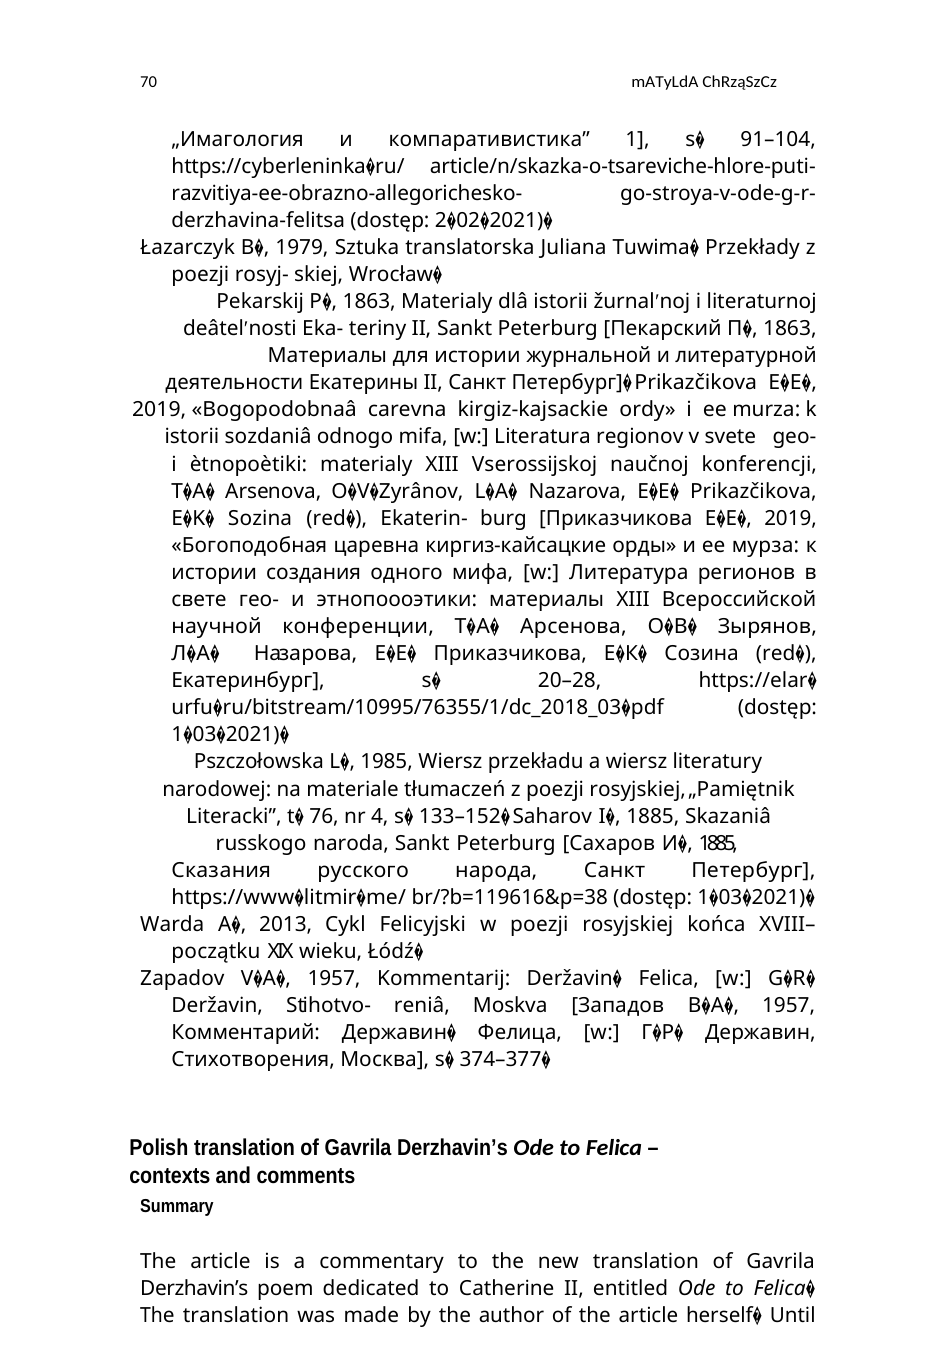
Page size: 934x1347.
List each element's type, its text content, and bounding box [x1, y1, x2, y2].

text The article is a commentary to the new translation of Gavrila Derzhavin’s poem dedicated to Catherine II, entitled Ode to Felica� The translation was made by the author of the article herself� Until [140, 1247, 816, 1328]
text Zapadov V�A�, 1957, Kommentarij: Deržavin� Felica, [w:] G�R� Deržavin, Stihotvo- reniâ, Moskva [Западов B�A�, 1957, Комментарий: Державин� Фелица, [w:] Г�Р� Державин, Стихотворения, Москва], s� 374–377� [140, 964, 815, 1072]
text Pekarskij P�, 1863, Materialy dlâ istorii žurnalʹnoj i literaturnoj deâtelʹnosti Eka- teriny II, Sankt Peterburg [Пекарский П�, 1863, Материалы для истории журнальной и литературной деятельности Екатерины II, Санкт Петербург]� Prikazčikova E�E�, 2019, «Bogopodobnaâ carevna kirgiz-kajsackie ordy» i ee murza: k istorii sozdaniâ odnogo mifa, [w:] Literatura regionov v svete geo- [129, 287, 817, 449]
text „Имагология и компаративистика” 1], s� 91–104, https://cyberleninka�ru/ article/n/skazka-o-tsareviche-hlore-puti-razvitiya-ee-obrazno-allegorichesko- go-stroya-v-ode-g-r-derzhavina-felitsa (dostęp: 2�02�2021)� [171, 124, 816, 233]
text Warda А�, 2013, Cykl Felicyjski w poezji rosyjskiej końca XVIII–początku XIX wieku, Łódź� [140, 910, 816, 964]
text i ètnopoètiki: materialy XIII Vserossijskoj naučnoj konferencji, T�A� Arsenova, O�V�Zyrânov, L�A� Nazarova, E�E� Prikazčikova, E�K� Sozina (red�), Ekaterin- burg [Приказчикова Е�Е�, 2019, «Богоподобная царевна киргиз-кайсацкие орды» и ее мурза: к истории создания одного мифа, [w:] Литература регионов в свете гео- и этнопоооэтики: материалы ХIII Всероссийской научной конференции, Т�А� Арсенова, О�В� Зырянов, Л�А� Назарова, Е�Е� Приказчикова, Е�К� Созина (red�), Екатеринбург], s� 20–28, https://elar� urfu�ru/bitstream/10995/76355/1/dc_2018_03�pdf (dostęp: 1�03�2021)� [171, 449, 817, 747]
subtitle Polish translation of Gavrila Derzhavin’s Ode to Felica – contexts and comments [129, 1133, 659, 1188]
text Сказания русского народа, Санкт Петербург], https://www�litmir�me/ br/?b=119616&p=38 (dostęp: 1�03�2021)� [171, 856, 816, 910]
text Pszczołowska L�, 1985, Wiersz przekładu a wiersz literatury narodowej: na materiale tłumaczeń z poezji rosyjskiej,„Pamiętnik Literacki”, t� 76, nr 4, s� 133–152� Saharov I�, 1885, Skazaniâ russkogo naroda, Sankt Peterburg [Сахаров И�, 1885, [139, 747, 817, 856]
text Summary [140, 1195, 827, 1216]
text Łazarczyk В�, 1979, Sztuka translatorska Juliana Tuwima� Przekłady z poezji rosyj- skiej, Wrocław� [140, 233, 815, 287]
